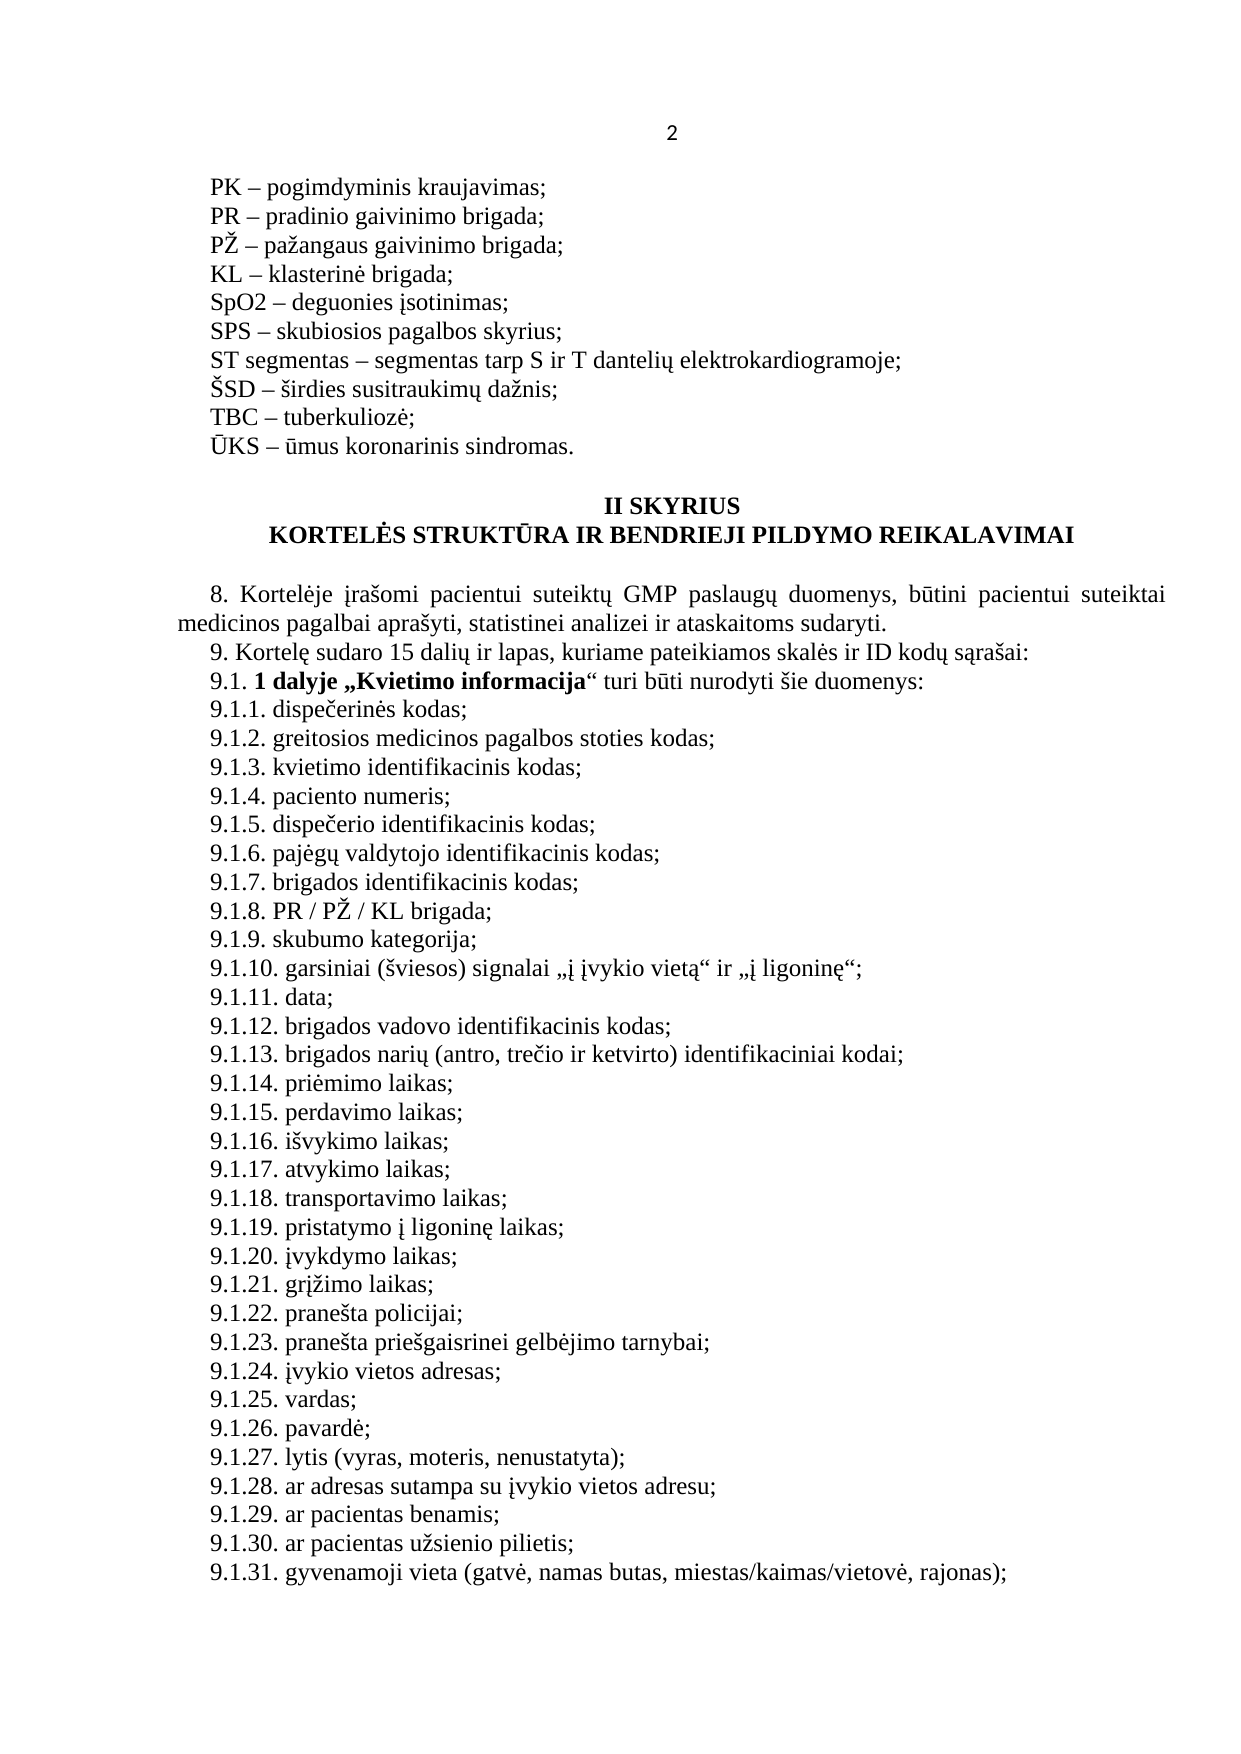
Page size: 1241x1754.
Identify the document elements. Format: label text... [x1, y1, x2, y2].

text ŠSD – širdies susitraukimų dažnis; [177, 374, 1167, 402]
text 9.1.7. brigados identifikacinis kodas; [177, 867, 1167, 896]
text ST segmentas – segmentas tarp S ir T dantelių elektrokardiogramoje; [177, 345, 1167, 374]
text KL – klasterinė brigada; [177, 259, 1167, 287]
text 9.1.5. dispečerio identifikacinis kodas; [177, 809, 1167, 838]
text 9.1.21. grįžimo laikas; [177, 1269, 1167, 1298]
text 9.1.30. ar pacientas užsienio pilietis; [177, 1528, 1167, 1557]
text 9.1.19. pristatymo į ligoninę laikas; [177, 1212, 1167, 1241]
text 9.1.1. dispečerinės kodas; [177, 694, 1167, 723]
text 9.1.16. išvykimo laikas; [177, 1126, 1167, 1154]
text 9.1.20. įvykdymo laikas; [177, 1241, 1167, 1269]
text 9.1.9. skubumo kategorija; [177, 924, 1167, 953]
text 9.1.27. lytis (vyras, moteris, nenustatyta); [177, 1442, 1167, 1471]
text II SKYRIUS [177, 489, 1167, 520]
text 9.1.13. brigados narių (antro, trečio ir ketvirto) identifikaciniai kodai; [177, 1039, 1167, 1068]
text 9.1.10. garsiniai (šviesos) signalai „į įvykio vietą“ ir „į ligoninę“; [177, 953, 1167, 982]
text 9.1.14. priėmimo laikas; [177, 1068, 1167, 1097]
text PŽ – pažangaus gaivinimo brigada; [177, 230, 1167, 259]
text 9.1.11. data; [177, 982, 1167, 1011]
text SpO2 – deguonies įsotinimas; [177, 287, 1167, 316]
text 9.1.15. perdavimo laikas; [177, 1097, 1167, 1126]
text 9.1.25. vardas; [177, 1384, 1167, 1413]
text 9.1.18. transportavimo laikas; [177, 1183, 1167, 1212]
text ŪKS – ūmus koronarinis sindromas. [177, 431, 1167, 460]
text 9. Kortelę sudaro 15 dalių ir lapas, kuriame pateikiamos skalės ir ID kodų sąrašai: [177, 637, 1167, 666]
text 9.1.26. pavardė; [177, 1413, 1167, 1442]
text 9.1.6. pajėgų valdytojo identifikacinis kodas; [177, 838, 1167, 867]
text PK – pogimdyminis kraujavimas; [177, 172, 1167, 201]
text 9.1.28. ar adresas sutampa su įvykio vietos adresu; [177, 1471, 1167, 1499]
text 8. Kortelėje įrašomi pacientui suteiktų GMP paslaugų duomenys, būtini pacientui suteiktai medicinos pagalbai aprašyti, statistinei analizei ir ataskaitoms sudaryti. [177, 579, 1167, 637]
text 9.1.24. įvykio vietos adresas; [177, 1356, 1167, 1384]
text 9.1.2. greitosios medicinos pagalbos stoties kodas; [177, 723, 1167, 752]
text 9.1.4. paciento numeris; [177, 781, 1167, 809]
text 9.1.29. ar pacientas benamis; [177, 1499, 1167, 1528]
text 9.1.23. pranešta priešgaisrinei gelbėjimo tarnybai; [177, 1327, 1167, 1356]
text TBC – tuberkuliozė; [177, 402, 1167, 431]
text 9.1.12. brigados vadovo identifikacinis kodas; [177, 1011, 1167, 1039]
text 9.1.3. kvietimo identifikacinis kodas; [177, 752, 1167, 781]
text KORTELĖS STRUKTŪRA IR BENDRIEJI PILDYMO REIKALAVIMAI [177, 520, 1167, 548]
text PR – pradinio gaivinimo brigada; [177, 201, 1167, 230]
text 9.1. 1 dalyje „Kvietimo informacija“ turi būti nurodyti šie duomenys: [177, 666, 1167, 694]
text 9.1.17. atvykimo laikas; [177, 1154, 1167, 1183]
text 9.1.22. pranešta policijai; [177, 1298, 1167, 1327]
text 9.1.8. PR / PŽ / KL brigada; [177, 896, 1167, 924]
text SPS – skubiosios pagalbos skyrius; [177, 316, 1167, 345]
text 9.1.31. gyvenamoji vieta (gatvė, namas butas, miestas/kaimas/vietovė, rajonas); [177, 1557, 1167, 1586]
